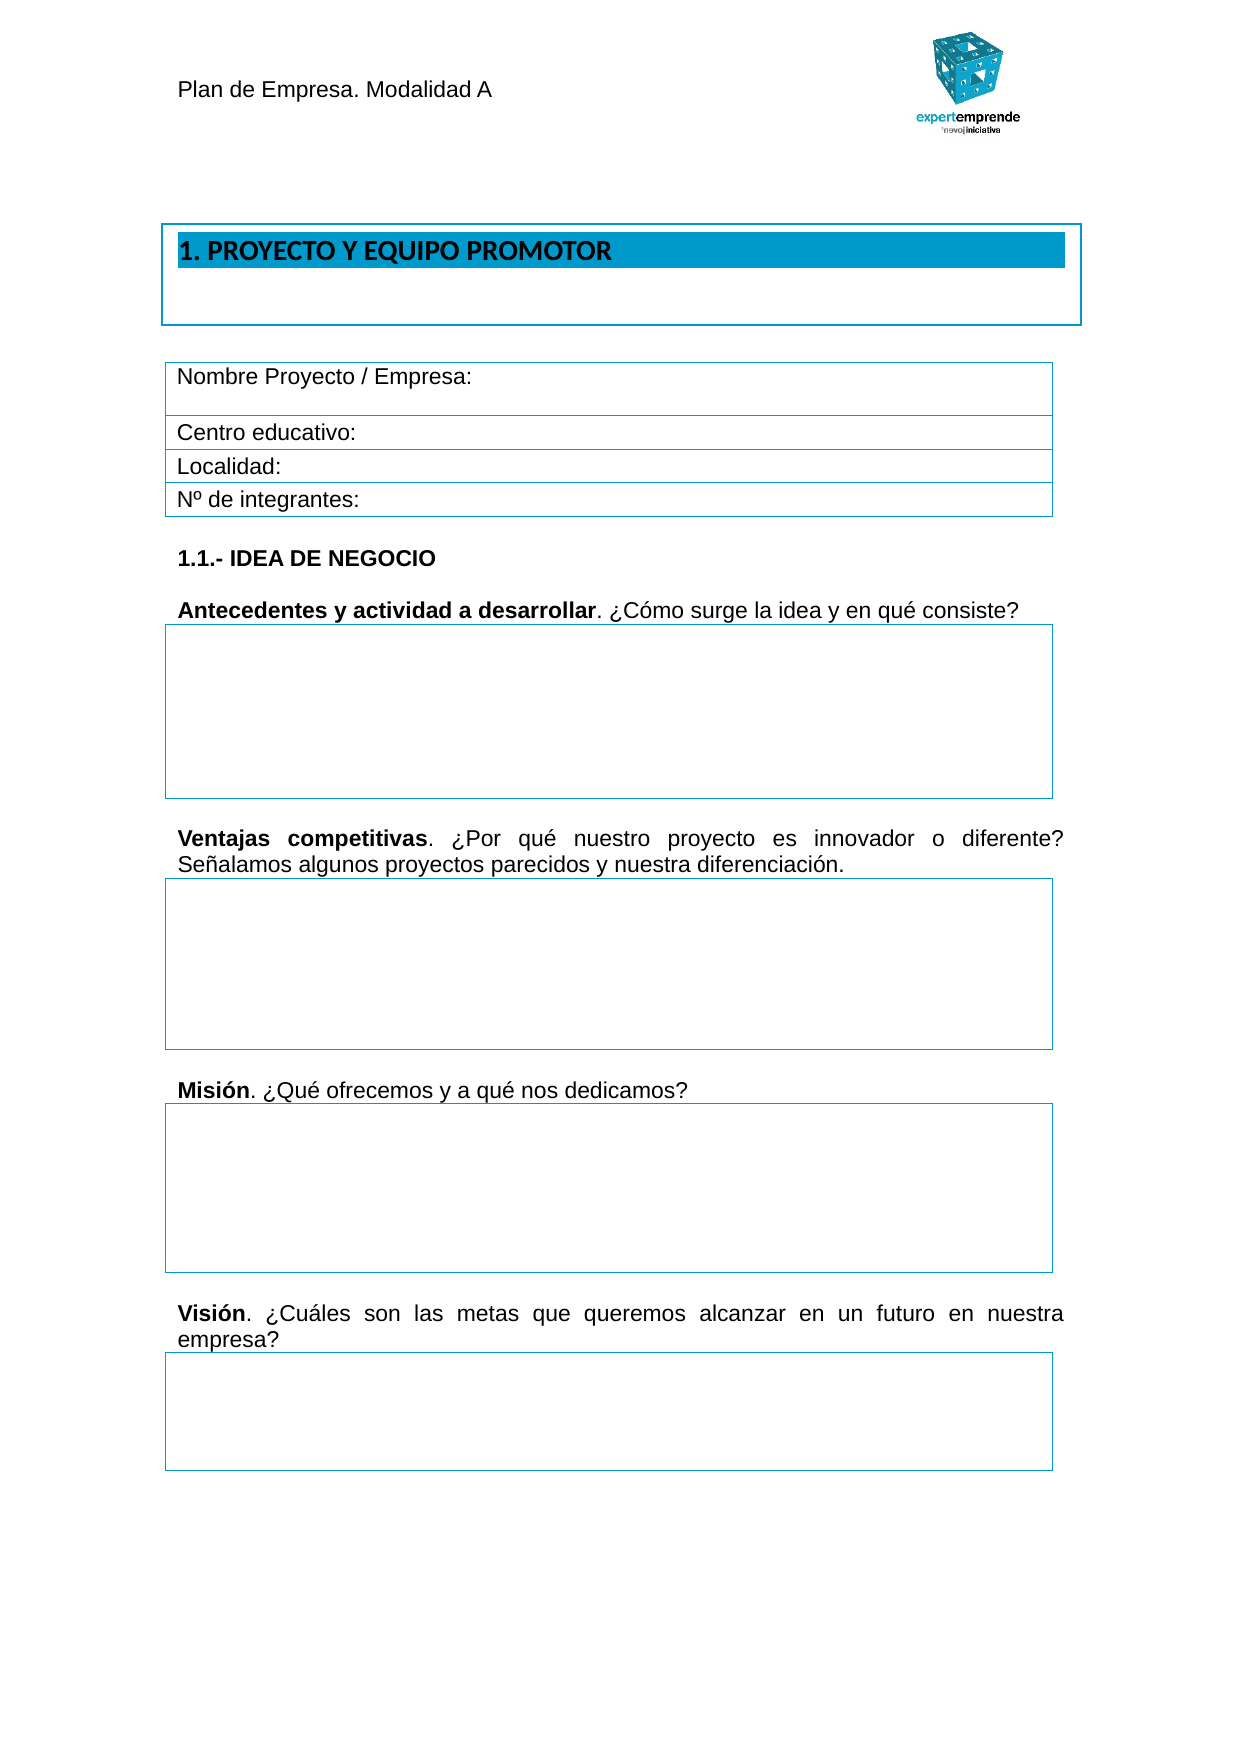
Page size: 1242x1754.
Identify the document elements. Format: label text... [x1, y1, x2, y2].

text Visión. ¿Cuáles son las metas que queremos alcanzar en un futuro en nuestra empresa? [177, 1299, 1064, 1352]
text Misión. ¿Qué ofrecemos y a qué nos dedicamos? [177, 1077, 1064, 1103]
table_header [166, 1353, 1052, 1470]
table_header [166, 625, 1052, 798]
table_header [166, 879, 1052, 1049]
table_header [166, 1104, 1052, 1272]
table_cell Nº de integrantes: [166, 483, 1052, 516]
text Antecedentes y actividad a desarrollar. ¿Cómo surge la idea y en qué consiste? [177, 597, 1064, 624]
table_cell Centro educativo: [166, 416, 1052, 449]
table_cell Localidad: [166, 450, 1052, 482]
text 1. PROYECTO Y EQUIPO PROMOTOR [178, 232, 1065, 268]
text 1.1.- IDEA DE NEGOCIO [177, 545, 1064, 571]
text Ventajas competitivas. ¿Por qué nuestro proyecto es innovador o diferente? Señalamos algunos proyectos parecidos y nuestra diferenciación. [177, 825, 1064, 878]
table_header Nombre Proyecto / Empresa: [166, 363, 1052, 415]
